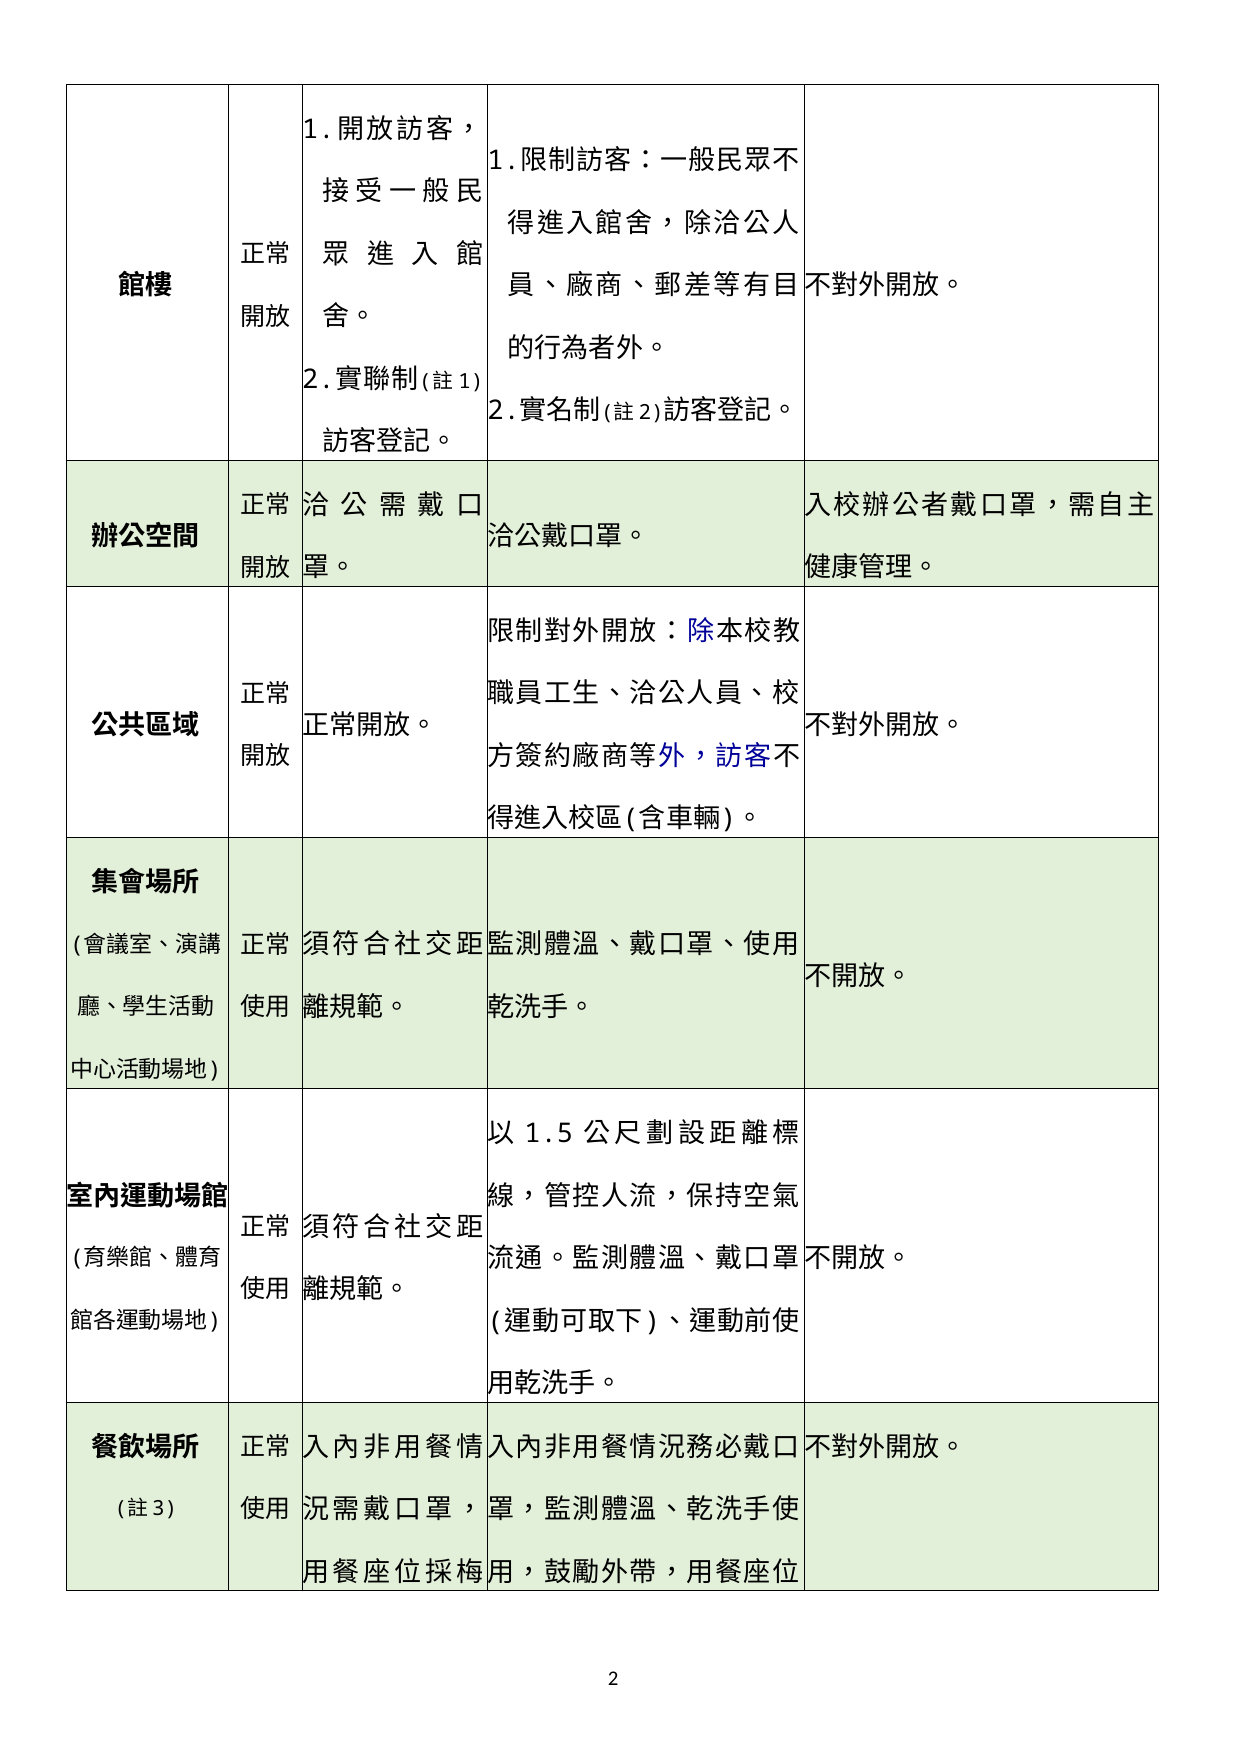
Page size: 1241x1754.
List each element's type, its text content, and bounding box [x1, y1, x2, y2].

table_cell 集會場所 (會議室、演講廳、學生活動中心活動場地) [67, 838, 228, 1088]
table_cell 正常開放 [229, 85, 302, 460]
table_cell 1.開放訪客，接受一般民眾進入館舍。 2.實聯制(註1)訪客登記。 [303, 85, 487, 460]
table_cell 正常開放 [229, 461, 302, 586]
table_cell 室內運動場館 (育樂館、體育館各運動場地) [67, 1089, 228, 1402]
table_cell 不對外開放。 [805, 85, 1158, 460]
table_cell 館樓 [67, 85, 228, 460]
table_cell 正常開放。 [303, 587, 487, 837]
table_cell 須符合社交距離規範。 [303, 838, 487, 1088]
table_cell 公共區域 [67, 587, 228, 837]
table_cell 入內非用餐情況需戴口罩，用餐座位採梅 [303, 1403, 487, 1590]
table_cell 正常使用 [229, 1403, 302, 1590]
table_cell 入校辦公者戴口罩，需自主健康管理。 [805, 461, 1158, 586]
table_cell 正常使用 [229, 838, 302, 1088]
table_cell 正常使用 [229, 1089, 302, 1402]
table_cell 不開放。 [805, 838, 1158, 1088]
table_cell 正常開放 [229, 587, 302, 837]
table_cell 不對外開放。 [805, 587, 1158, 837]
table_cell 辦公空間 [67, 461, 228, 586]
table_cell 1.限制訪客：一般民眾不得進入館舍，除洽公人員、廠商、郵差等有目的行為者外。 2.實名制(註2)訪客登記。 [488, 85, 804, 460]
table_cell 以1.5公尺劃設距離標線，管控人流，保持空氣流通。監測體溫、戴口罩(運動可取下)、運動前使用乾洗手。 [488, 1089, 804, 1402]
table_cell 須符合社交距離規範。 [303, 1089, 487, 1402]
table_cell 限制對外開放：除本校教職員工生、洽公人員、校方簽約廠商等外，訪客不得進入校區(含車輛)。 [488, 587, 804, 837]
table_cell 餐飲場所 (註3) [67, 1403, 228, 1590]
table_cell 不對外開放。 [805, 1403, 1158, 1590]
table_cell 不開放。 [805, 1089, 1158, 1402]
table_cell 洽公需戴口罩。 [303, 461, 487, 586]
table_cell 入內非用餐情況務必戴口罩，監測體溫、乾洗手使用，鼓勵外帶，用餐座位 [488, 1403, 804, 1590]
table_cell 監測體溫、戴口罩、使用乾洗手。 [488, 838, 804, 1088]
table_cell 洽公戴口罩。 [488, 461, 804, 586]
